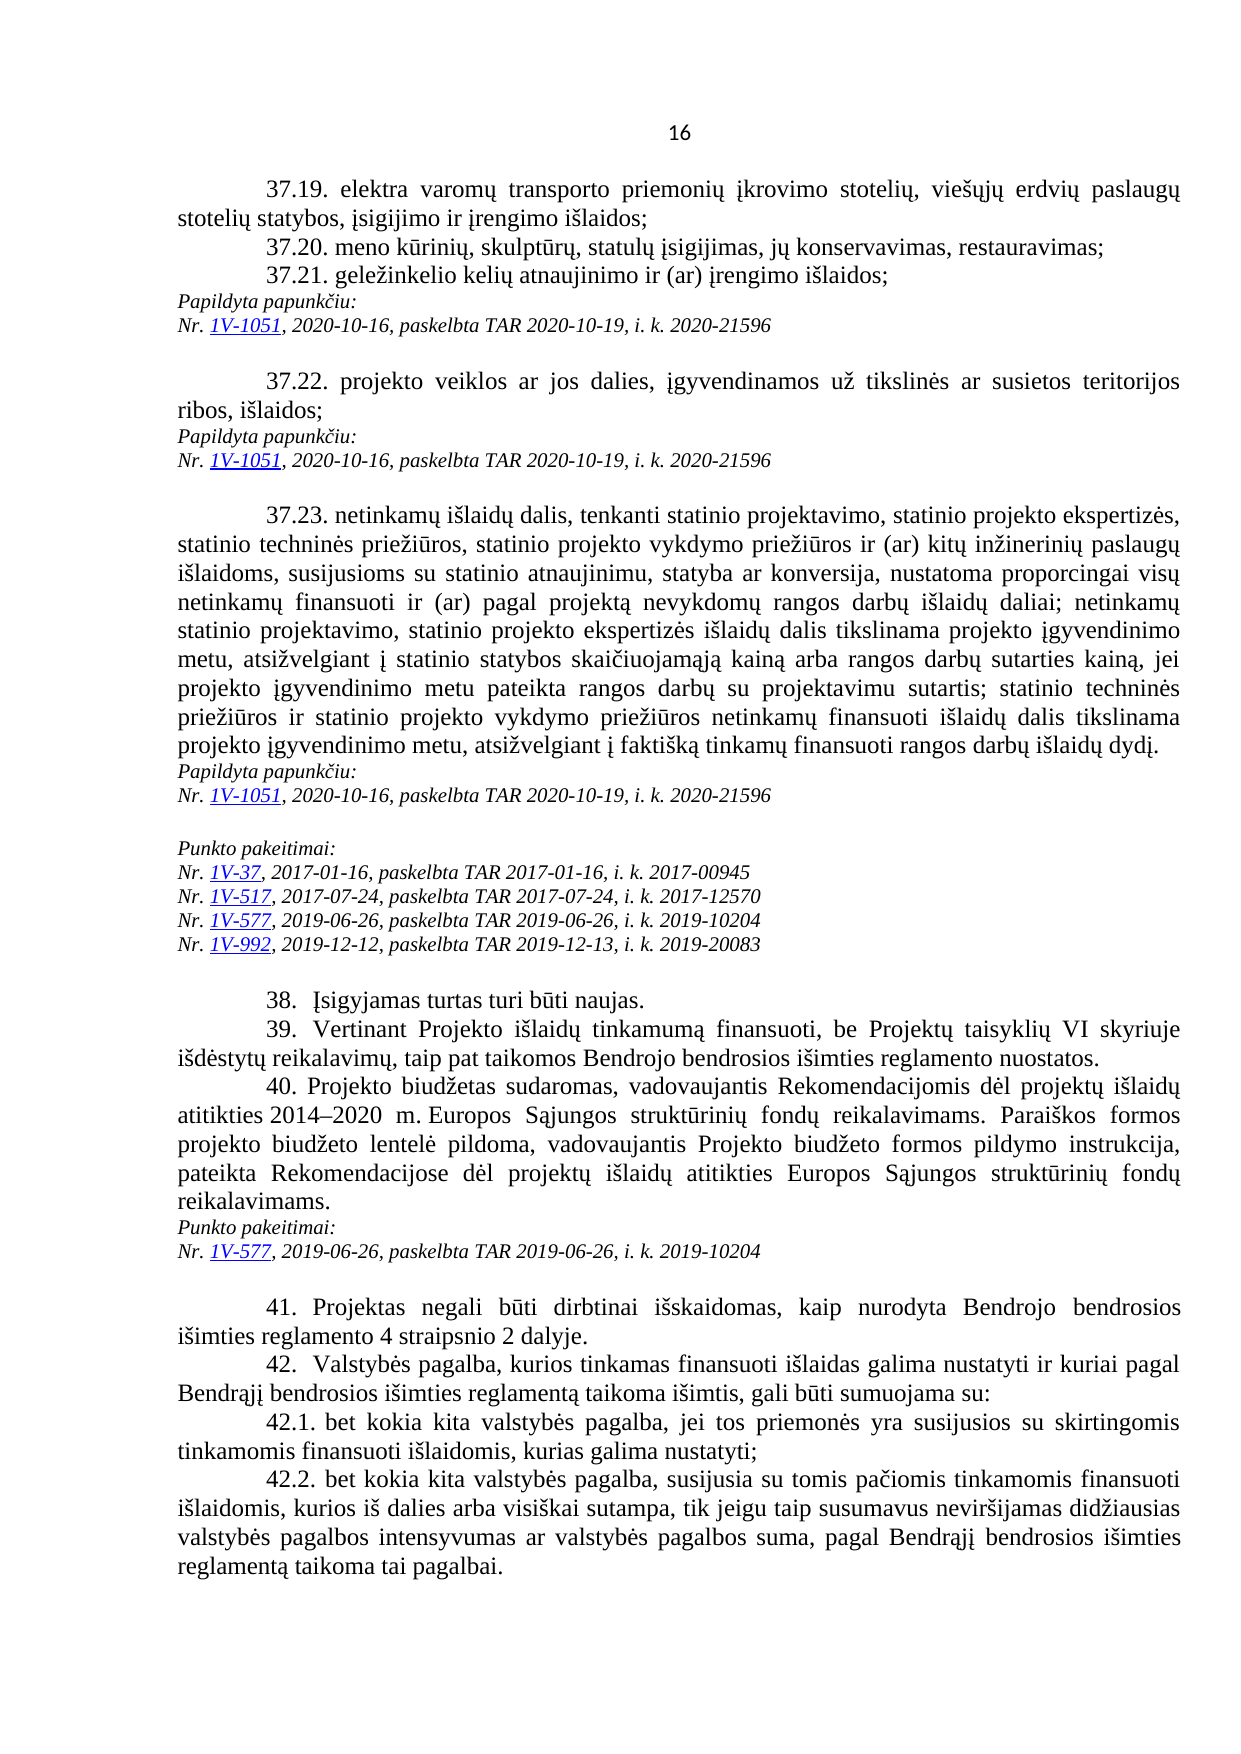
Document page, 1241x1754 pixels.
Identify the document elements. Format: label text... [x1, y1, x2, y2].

text Nr. 1V-577, 2019-06-26, paskelbta TAR 2019-06-26, i. k. 2019-10204 [177, 1239, 1181, 1263]
text 41. Projektas negali būti dirbtinai išskaidomas, kaip nurodyta Bendrojo bendrosios išimties reglamento 4 straipsnio 2 dalyje. [177, 1292, 1181, 1349]
text Papildyta papunkčiu: [177, 759, 1181, 783]
text 37.22. projekto veiklos ar jos dalies, įgyvendinamos už tikslinės ar susietos teritorijos ribos, išlaidos; [177, 366, 1181, 423]
text Punkto pakeitimai: [177, 1215, 1181, 1239]
text Nr. 1V-577, 2019-06-26, paskelbta TAR 2019-06-26, i. k. 2019-10204 [177, 908, 1181, 932]
text 38. Įsigyjamas turtas turi būti naujas. [177, 985, 1181, 1014]
text 42. Valstybės pagalba, kurios tinkamas finansuoti išlaidas galima nustatyti ir kuriai pagal Bendrąjį bendrosios išimties reglamentą taikoma išimtis, gali būti sumuojama su: [177, 1349, 1181, 1407]
text Nr. 1V-1051, 2020-10-16, paskelbta TAR 2020-10-19, i. k. 2020-21596 [177, 448, 1181, 472]
text 39. Vertinant Projekto išlaidų tinkamumą finansuoti, be Projektų taisyklių VI skyriuje išdėstytų reikalavimų, taip pat taikomos Bendrojo bendrosios išimties reglamento nuostatos. [177, 1014, 1181, 1071]
text 37.23. netinkamų išlaidų dalis, tenkanti statinio projektavimo, statinio projekto ekspertizės, statinio techninės priežiūros, statinio projekto vykdymo priežiūros ir (ar) kitų inžinerinių paslaugų išlaidoms, susijusioms su statinio atnaujinimu, statyba ar konversija, nustatoma proporcingai visų netinkamų finansuoti ir (ar) pagal projektą nevykdomų rangos darbų išlaidų daliai; netinkamų statinio projektavimo, statinio projekto ekspertizės išlaidų dalis tikslinama projekto įgyvendinimo metu, atsižvelgiant į statinio statybos skaičiuojamąją kainą arba rangos darbų sutarties kainą, jei projekto įgyvendinimo metu pateikta rangos darbų su projektavimu sutartis; statinio techninės priežiūros ir statinio projekto vykdymo priežiūros netinkamų finansuoti išlaidų dalis tikslinama projekto įgyvendinimo metu, atsižvelgiant į faktišką tinkamų finansuoti rangos darbų išlaidų dydį. [177, 500, 1181, 759]
text Nr. 1V-37, 2017-01-16, paskelbta TAR 2017-01-16, i. k. 2017-00945 [177, 860, 1181, 884]
text Papildyta papunkčiu: [177, 289, 1181, 313]
text 37.20. meno kūrinių, skulptūrų, statulų įsigijimas, jų konservavimas, restauravimas; [177, 232, 1181, 260]
text 42.2. bet kokia kita valstybės pagalba, susijusia su tomis pačiomis tinkamomis finansuoti išlaidomis, kurios iš dalies arba visiškai sutampa, tik jeigu taip susumavus neviršijamas didžiausias valstybės pagalbos intensyvumas ar valstybės pagalbos suma, pagal Bendrąjį bendrosios išimties reglamentą taikoma tai pagalbai. [177, 1464, 1181, 1579]
text Papildyta papunkčiu: [177, 423, 1181, 448]
text 37.21. geležinkelio kelių atnaujinimo ir (ar) įrengimo išlaidos; [177, 260, 1181, 289]
text 37.19. elektra varomų transporto priemonių įkrovimo stotelių, viešųjų erdvių paslaugų stotelių statybos, įsigijimo ir įrengimo išlaidos; [177, 174, 1181, 232]
text Punkto pakeitimai: [177, 836, 1181, 860]
text Nr. 1V-1051, 2020-10-16, paskelbta TAR 2020-10-19, i. k. 2020-21596 [177, 313, 1181, 337]
text 40. Projekto biudžetas sudaromas, vadovaujantis Rekomendacijomis dėl projektų išlaidų atitikties 2014–2020 m. Europos Sąjungos struktūrinių fondų reikalavimams. Paraiškos formos projekto biudžeto lentelė pildoma, vadovaujantis Projekto biudžeto formos pildymo instrukcija, pateikta Rekomendacijose dėl projektų išlaidų atitikties Europos Sąjungos struktūrinių fondų reikalavimams. [177, 1071, 1181, 1215]
text Nr. 1V-517, 2017-07-24, paskelbta TAR 2017-07-24, i. k. 2017-12570 [177, 884, 1181, 908]
text Nr. 1V-1051, 2020-10-16, paskelbta TAR 2020-10-19, i. k. 2020-21596 [177, 783, 1181, 807]
text 42.1. bet kokia kita valstybės pagalba, jei tos priemonės yra susijusios su skirtingomis tinkamomis finansuoti išlaidomis, kurias galima nustatyti; [177, 1407, 1181, 1464]
text Nr. 1V-992, 2019-12-12, paskelbta TAR 2019-12-13, i. k. 2019-20083 [177, 932, 1181, 956]
